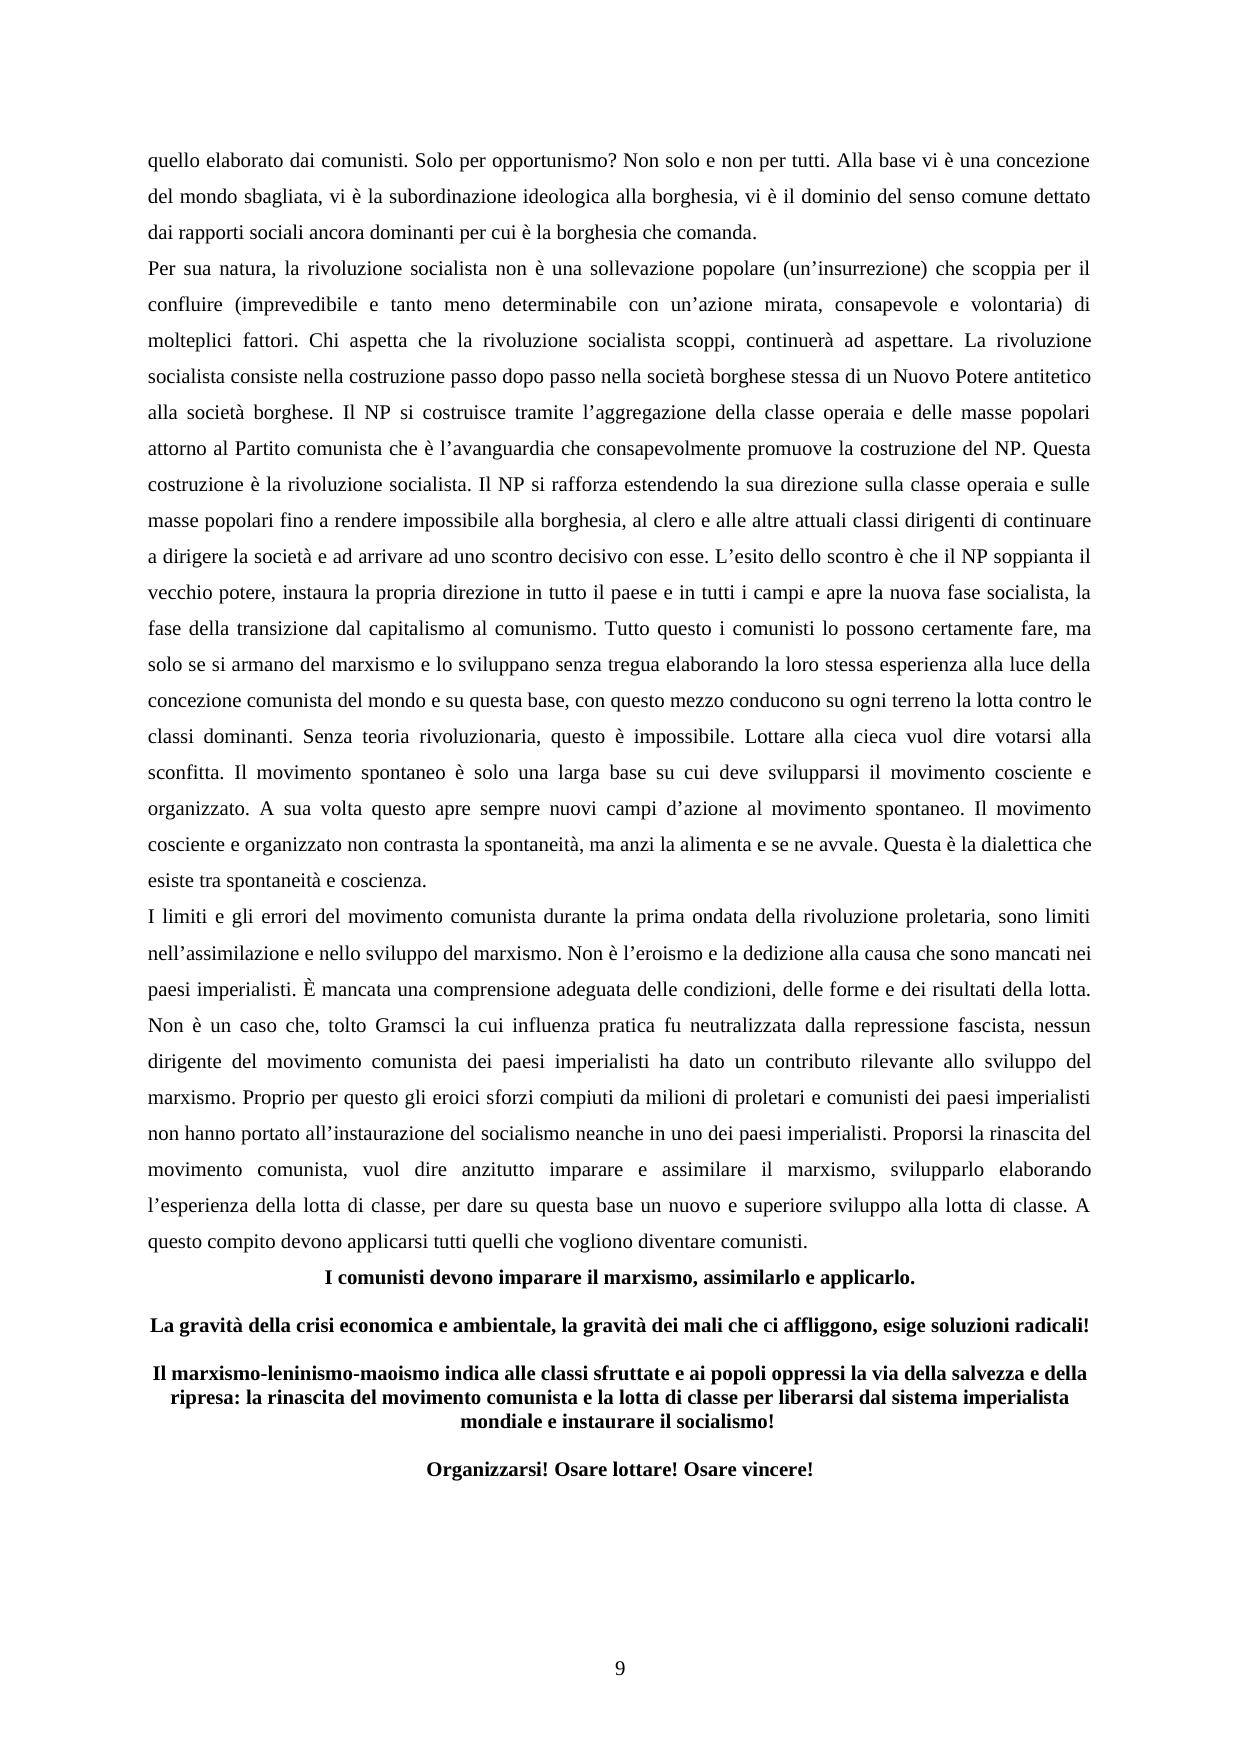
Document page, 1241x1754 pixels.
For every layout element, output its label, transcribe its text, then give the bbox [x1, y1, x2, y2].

text I limiti e gli errori del movimento comunista durante la prima ondata della rivoluzione proletaria, sono limiti nell’assimilazione e nello sviluppo del marxismo. Non è l’eroismo e la dedizione alla causa che sono mancati nei paesi imperialisti. È mancata una comprensione adeguata delle condizioni, delle forme e dei risultati della lotta. Non è un caso che, tolto Gramsci la cui influenza pratica fu neutralizzata dalla repressione fascista, nessun dirigente del movimento comunista dei paesi imperialisti ha dato un contributo rilevante allo sviluppo del marxismo. Proprio per questo gli eroici sforzi compiuti da milioni di proletari e comunisti dei paesi imperialisti non hanno portato all’instaurazione del socialismo neanche in uno dei paesi imperialisti. Proporsi la rinascita del movimento comunista, vuol dire anzitutto imparare e assimilare il marxismo, svilupparlo elaborando l’esperienza della lotta di classe, per dare su questa base un nuovo e superiore sviluppo alla lotta di classe. A questo compito devono applicarsi tutti quelli che vogliono diventare comunisti. [148, 904, 1092, 1253]
text La gravità della crisi economica e ambientale, la gravità dei mali che ci affliggono, esige soluzioni radicali! [148, 1313, 1092, 1337]
text quello elaborato dai comunisti. Solo per opportunismo? Non solo e non per tutti. Alla base vi è una concezione del mondo sbagliata, vi è la subordinazione ideologica alla borghesia, vi è il dominio del senso comune dettato dai rapporti sociali ancora dominanti per cui è la borghesia che comanda. [148, 148, 1092, 244]
text Per sua natura, la rivoluzione socialista non è una sollevazione popolare (un’insurrezione) che scoppia per il confluire (imprevedibile e tanto meno determinabile con un’azione mirata, consapevole e volontaria) di molteplici fattori. Chi aspetta che la rivoluzione socialista scoppi, continuerà ad aspettare. La rivoluzione socialista consiste nella costruzione passo dopo passo nella società borghese stessa di un Nuovo Potere antitetico alla società borghese. Il NP si costruisce tramite l’aggregazione della classe operaia e delle masse popolari attorno al Partito comunista che è l’avanguardia che consapevolmente promuove la costruzione del NP. Questa costruzione è la rivoluzione socialista. Il NP si rafforza estendendo la sua direzione sulla classe operaia e sulle masse popolari fino a rendere impossibile alla borghesia, al clero e alle altre attuali classi dirigenti di continuare a dirigere la società e ad arrivare ad uno scontro decisivo con esse. L’esito dello scontro è che il NP soppianta il vecchio potere, instaura la propria direzione in tutto il paese e in tutti i campi e apre la nuova fase socialista, la fase della transizione dal capitalismo al comunismo. Tutto questo i comunisti lo possono certamente fare, ma solo se si armano del marxismo e lo sviluppano senza tregua elaborando la loro stessa esperienza alla luce della concezione comunista del mondo e su questa base, con questo mezzo conducono su ogni terreno la lotta contro le classi dominanti. Senza teoria rivoluzionaria, questo è impossibile. Lottare alla cieca vuol dire votarsi alla sconfitta. Il movimento spontaneo è solo una larga base su cui deve svilupparsi il movimento cosciente e organizzato. A sua volta questo apre sempre nuovi campi d’azione al movimento spontaneo. Il movimento cosciente e organizzato non contrasta la spontaneità, ma anzi la alimenta e se ne avvale. Questa è la dialettica che esiste tra spontaneità e coscienza. [148, 256, 1092, 892]
text Il marxismo-leninismo-maoismo indica alle classi sfruttate e ai popoli oppressi la via della salvezza e della ripresa: la rinascita del movimento comunista e la lotta di classe per liberarsi dal sistema imperialista mondiale e instaurare il socialismo! [148, 1361, 1092, 1433]
text Organizzarsi! Osare lottare! Osare vincere! [148, 1457, 1092, 1481]
text I comunisti devono imparare il marxismo, assimilarlo e applicarlo. [148, 1265, 1092, 1289]
